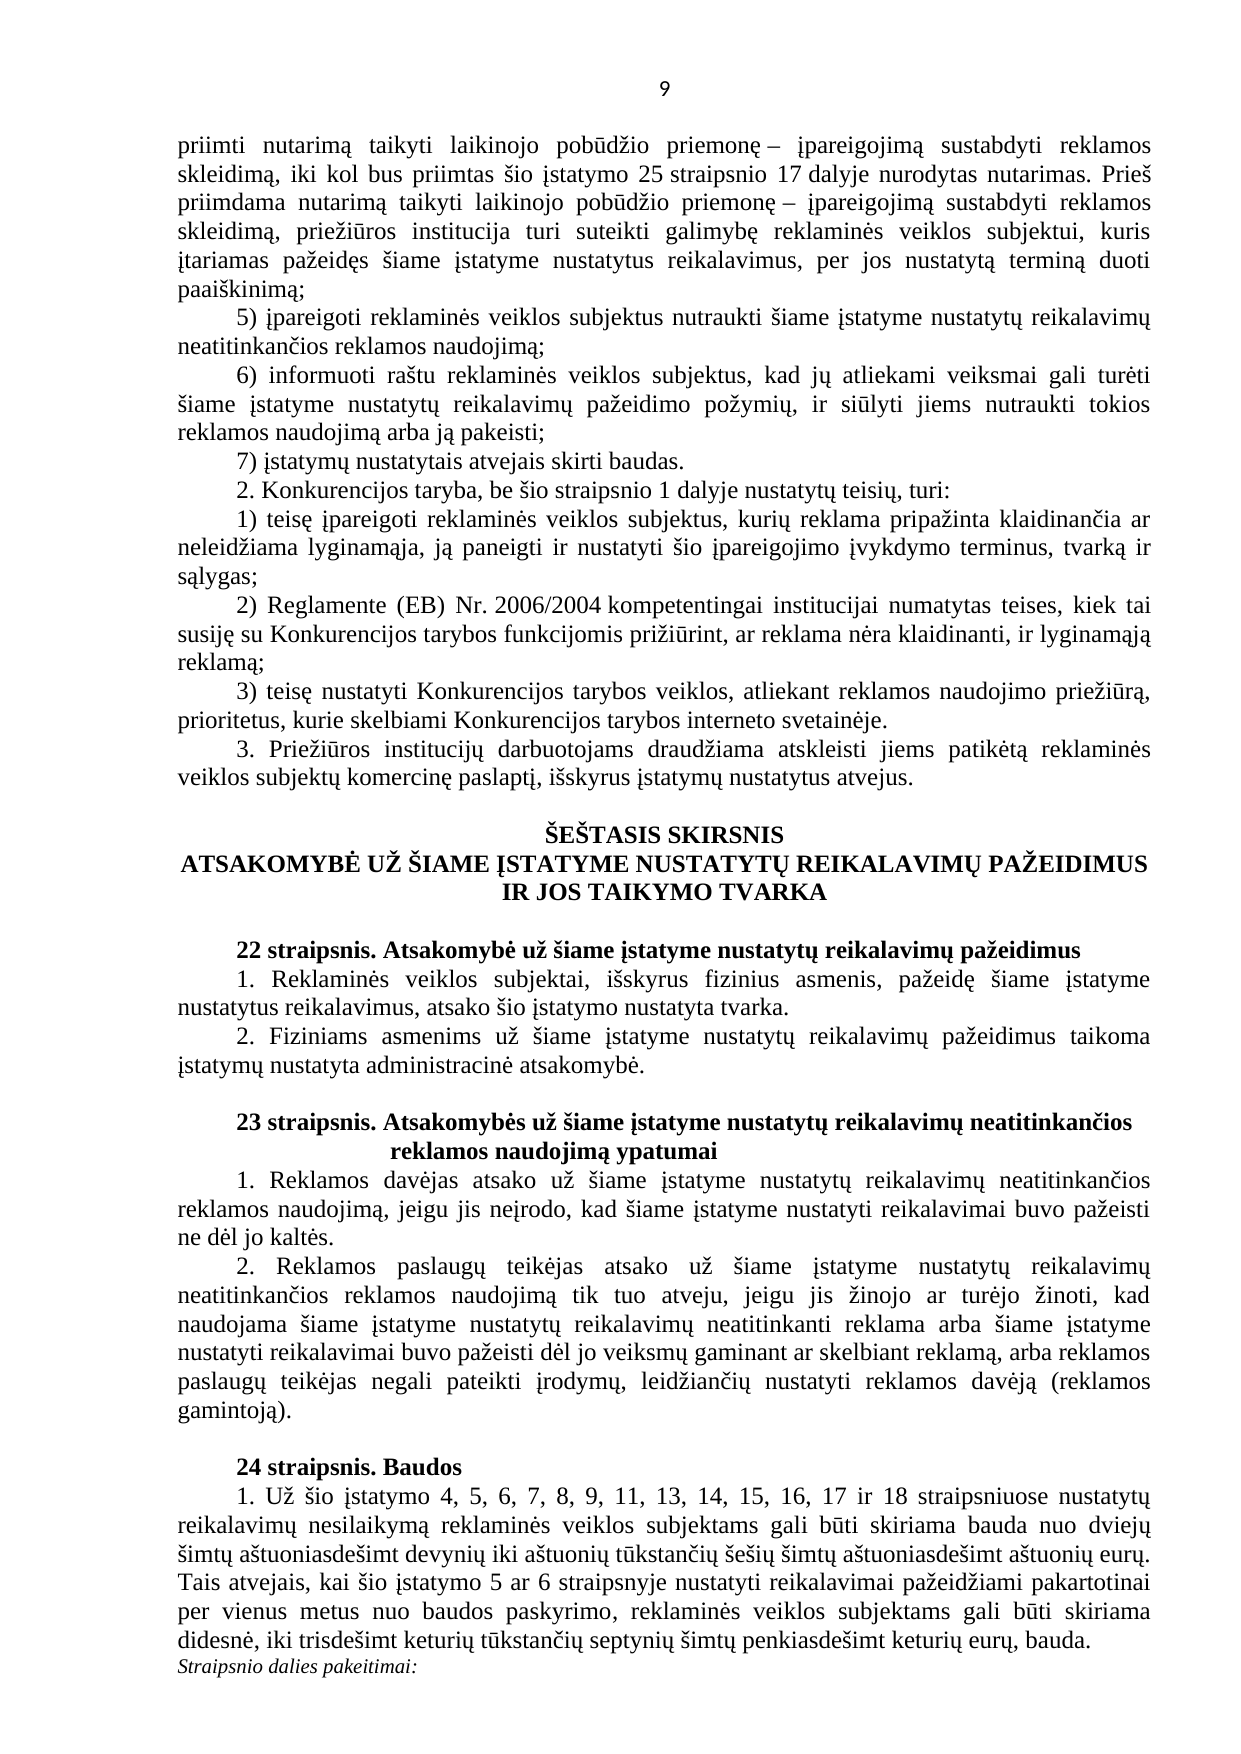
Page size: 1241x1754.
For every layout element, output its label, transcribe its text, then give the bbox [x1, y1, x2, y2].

text 2. Reklamos paslaugų teikėjas atsako už šiame įstatyme nustatytų reikalavimų neatitinkančios reklamos naudojimą tik tuo atveju, jeigu jis žinojo ar turėjo žinoti, kad naudojama šiame įstatyme nustatytų reikalavimų neatitinkanti reklama arba šiame įstatyme nustatyti reikalavimai buvo pažeisti dėl jo veiksmų gaminant ar skelbiant reklamą, arba reklamos paslaugų teikėjas negali pateikti įrodymų, leidžiančių nustatyti reklamos davėją (reklamos gamintoją). [177, 1251, 1152, 1424]
text Straipsnio dalies pakeitimai: [177, 1654, 1152, 1678]
text 1. Už šio įstatymo 4, 5, 6, 7, 8, 9, 11, 13, 14, 15, 16, 17 ir 18 straipsniuose nustatytų reikalavimų nesilaikymą reklaminės veiklos subjektams gali būti skiriama bauda nuo dviejų šimtų aštuoniasdešimt devynių iki aštuonių tūkstančių šešių šimtų aštuoniasdešimt aštuonių eurų. Tais atvejais, kai šio įstatymo 5 ar 6 straipsnyje nustatyti reikalavimai pažeidžiami pakartotinai per vienus metus nuo baudos paskyrimo, reklaminės veiklos subjektams gali būti skiriama didesnė, iki trisdešimt keturių tūkstančių septynių šimtų penkiasdešimt keturių eurų, bauda. [177, 1481, 1152, 1654]
text 2. Konkurencijos taryba, be šio straipsnio 1 dalyje nustatytų teisių, turi: [177, 475, 1152, 504]
text 23 straipsnis. Atsakomybės už šiame įstatyme nustatytų reikalavimų neatitinkančios reklamos naudojimą ypatumai [236, 1107, 1152, 1165]
text 3. Priežiūros institucijų darbuotojams draudžiama atskleisti jiems patikėtą reklaminės veiklos subjektų komercinę paslaptį, išskyrus įstatymų nustatytus atvejus. [177, 734, 1152, 791]
text ŠEŠTASIS SKIRSNIS [177, 820, 1152, 849]
text 2. Fiziniams asmenims už šiame įstatyme nustatytų reikalavimų pažeidimus taikoma įstatymų nustatyta administracinė atsakomybė. [177, 1021, 1152, 1079]
text 2) Reglamente (EB) Nr. 2006/2004 kompetentingai institucijai numatytas teises, kiek tai susiję su Konkurencijos tarybos funkcijomis prižiūrint, ar reklama nėra klaidinanti, ir lyginamąją reklamą; [177, 590, 1152, 676]
text 1. Reklamos davėjas atsako už šiame įstatyme nustatytų reikalavimų neatitinkančios reklamos naudojimą, jeigu jis neįrodo, kad šiame įstatyme nustatyti reikalavimai buvo pažeisti ne dėl jo kaltės. [177, 1165, 1152, 1251]
text 1. Reklaminės veiklos subjektai, išskyrus fizinius asmenis, pažeidę šiame įstatyme nustatytus reikalavimus, atsako šio įstatymo nustatyta tvarka. [177, 964, 1152, 1021]
text 7) įstatymų nustatytais atvejais skirti baudas. [177, 446, 1152, 475]
text 6) informuoti raštu reklaminės veiklos subjektus, kad jų atliekami veiksmai gali turėti šiame įstatyme nustatytų reikalavimų pažeidimo požymių, ir siūlyti jiems nutraukti tokios reklamos naudojimą arba ją pakeisti; [177, 360, 1152, 446]
text ATSAKOMYBĖ UŽ šiame ĮSTATYME NUSTATYTŲ REIKALAVIMŲ PAŽEIDIMUS IR JOS TAIKYMO TVARKA [177, 849, 1152, 906]
text priimti nutarimą taikyti laikinojo pobūdžio priemonę – įpareigojimą sustabdyti reklamos skleidimą, iki kol bus priimtas šio įstatymo 25 straipsnio 17 dalyje nurodytas nutarimas. Prieš priimdama nutarimą taikyti laikinojo pobūdžio priemonę – įpareigojimą sustabdyti reklamos skleidimą, priežiūros institucija turi suteikti galimybę reklaminės veiklos subjektui, kuris įtariamas pažeidęs šiame įstatyme nustatytus reikalavimus, per jos nustatytą terminą duoti paaiškinimą; [177, 130, 1152, 302]
text 22 straipsnis. Atsakomybė už šiame įstatyme nustatytų reikalavimų pažeidimus [177, 935, 1152, 964]
text 1) teisę įpareigoti reklaminės veiklos subjektus, kurių reklama pripažinta klaidinančia ar neleidžiama lyginamąja, ją paneigti ir nustatyti šio įpareigojimo įvykdymo terminus, tvarką ir sąlygas; [177, 504, 1152, 590]
text 24 straipsnis. Baudos [177, 1452, 1152, 1481]
text 3) teisę nustatyti Konkurencijos tarybos veiklos, atliekant reklamos naudojimo priežiūrą, prioritetus, kurie skelbiami Konkurencijos tarybos interneto svetainėje. [177, 676, 1152, 734]
text 5) įpareigoti reklaminės veiklos subjektus nutraukti šiame įstatyme nustatytų reikalavimų neatitinkančios reklamos naudojimą; [177, 302, 1152, 360]
